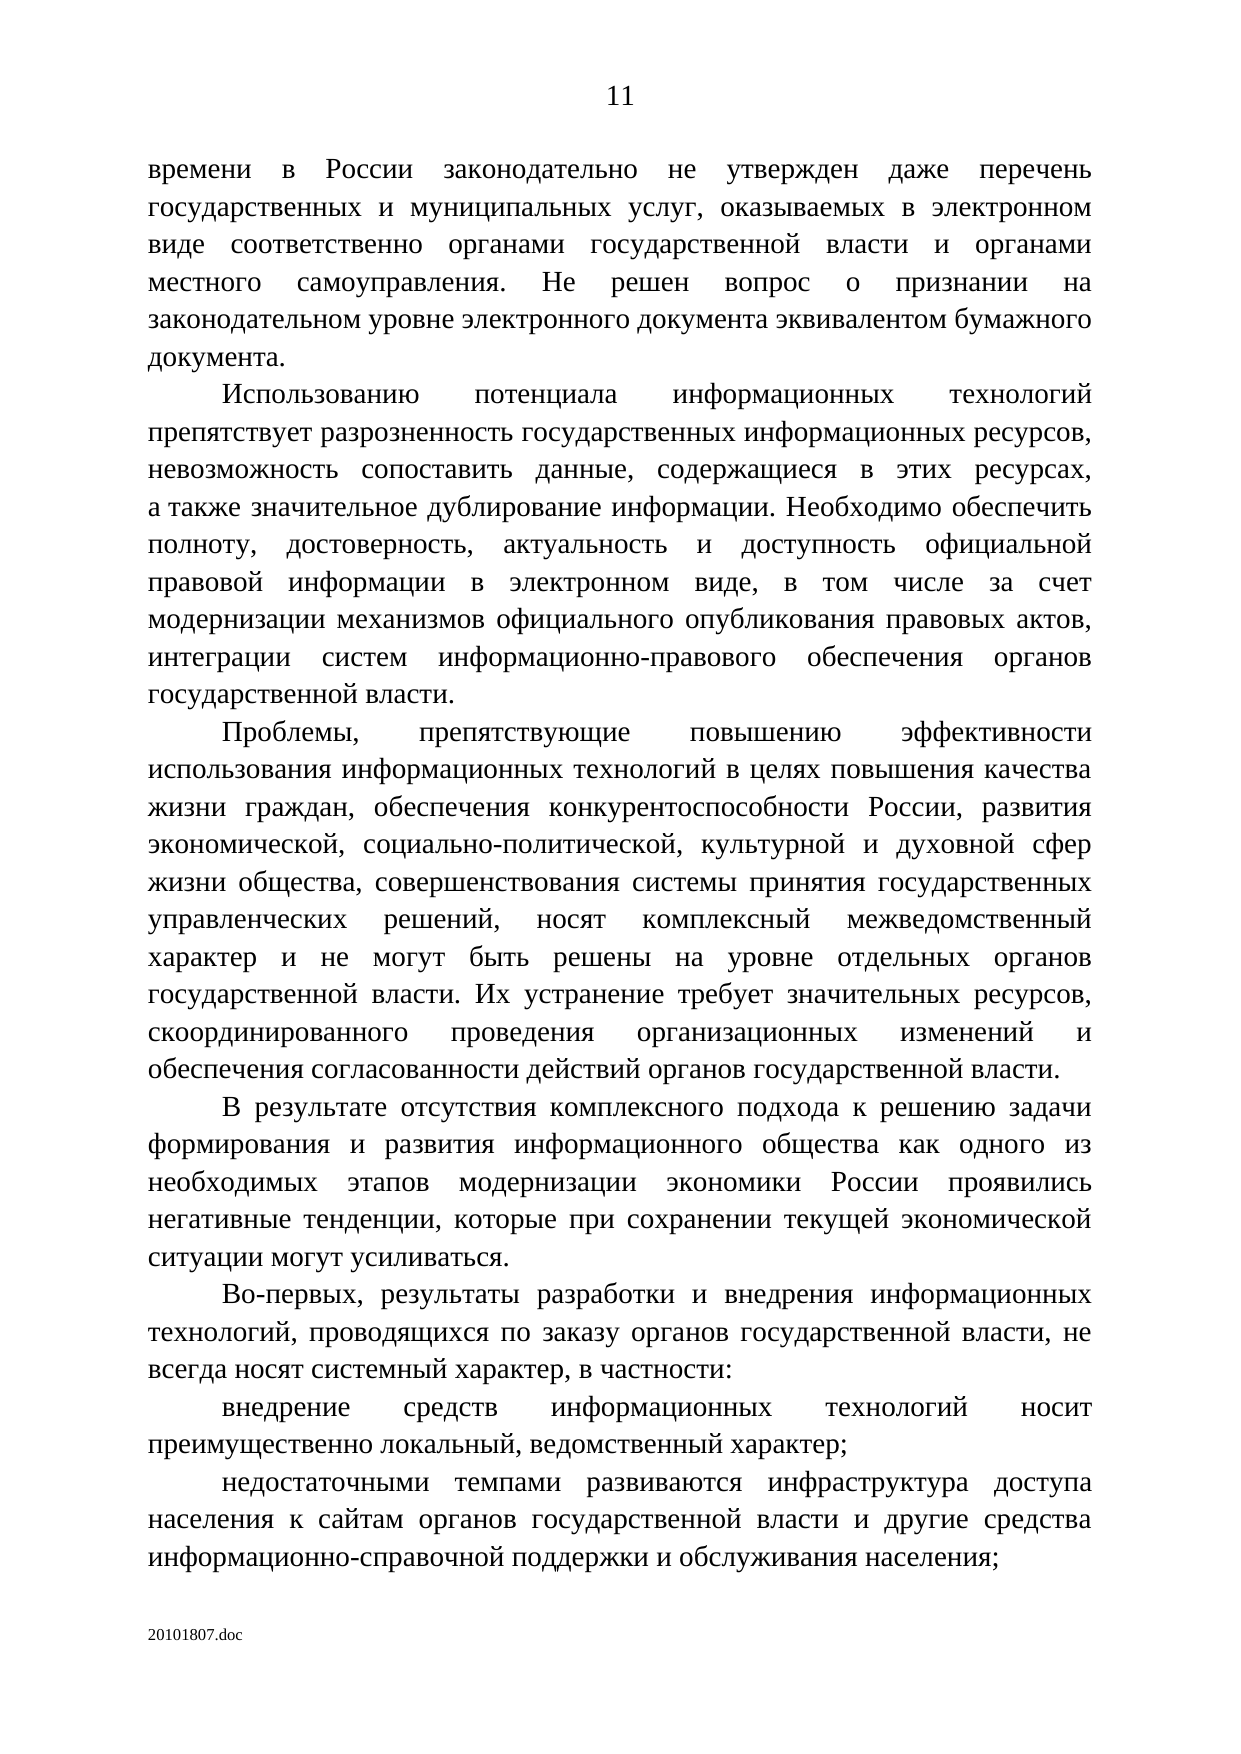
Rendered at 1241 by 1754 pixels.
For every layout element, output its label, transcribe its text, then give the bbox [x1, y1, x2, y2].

text В результате отсутствия комплексного подхода к решению задачи формирования и развития информационного общества как одного из необходимых этапов модернизации экономики России проявились негативные тенденции, которые при сохранении текущей экономической ситуации могут усиливаться. [148, 1085, 1092, 1273]
text внедрение средств информационных технологий носит преимущественно локальный, ведомственный характер; [148, 1385, 1092, 1460]
text времени в России законодательно не утвержден даже перечень государственных и муниципальных услуг, оказываемых в электронном виде соответственно органами государственной власти и органами местного самоуправления. Не решен вопрос о признании на законодательном уровне электронного документа эквивалентом бумажного документа. [148, 148, 1092, 373]
text Во-первых, результаты разработки и внедрения информационных технологий, проводящихся по заказу органов государственной власти, не всегда носят системный характер, в частности: [148, 1273, 1092, 1385]
text недостаточными темпами развиваются инфраструктура доступа населения к сайтам органов государственной власти и другие средства информационно-справочной поддержки и обслуживания населения; [148, 1460, 1092, 1573]
text Использованию потенциала информационных технологий препятствует разрозненность государственных информационных ресурсов, невозможность сопоставить данные, содержащиеся в этих ресурсах, а также значительное дублирование информации. Необходимо обеспечить полноту, достоверность, актуальность и доступность официальной правовой информации в электронном виде, в том числе за счет модернизации механизмов официального опубликования правовых актов, интеграции систем информационно-правового обеспечения органов государственной власти. [148, 373, 1092, 710]
text Проблемы, препятствующие повышению эффективности использования информационных технологий в целях повышения качества жизни граждан, обеспечения конкурентоспособности России, развития экономической, социально-политической, культурной и духовной сфер жизни общества, совершенствования системы принятия государственных управленческих решений, носят комплексный межведомственный характер и не могут быть решены на уровне отдельных органов государственной власти. Их устранение требует значительных ресурсов, скоординированного проведения организационных изменений и обеспечения согласованности действий органов государственной власти. [148, 710, 1092, 1085]
